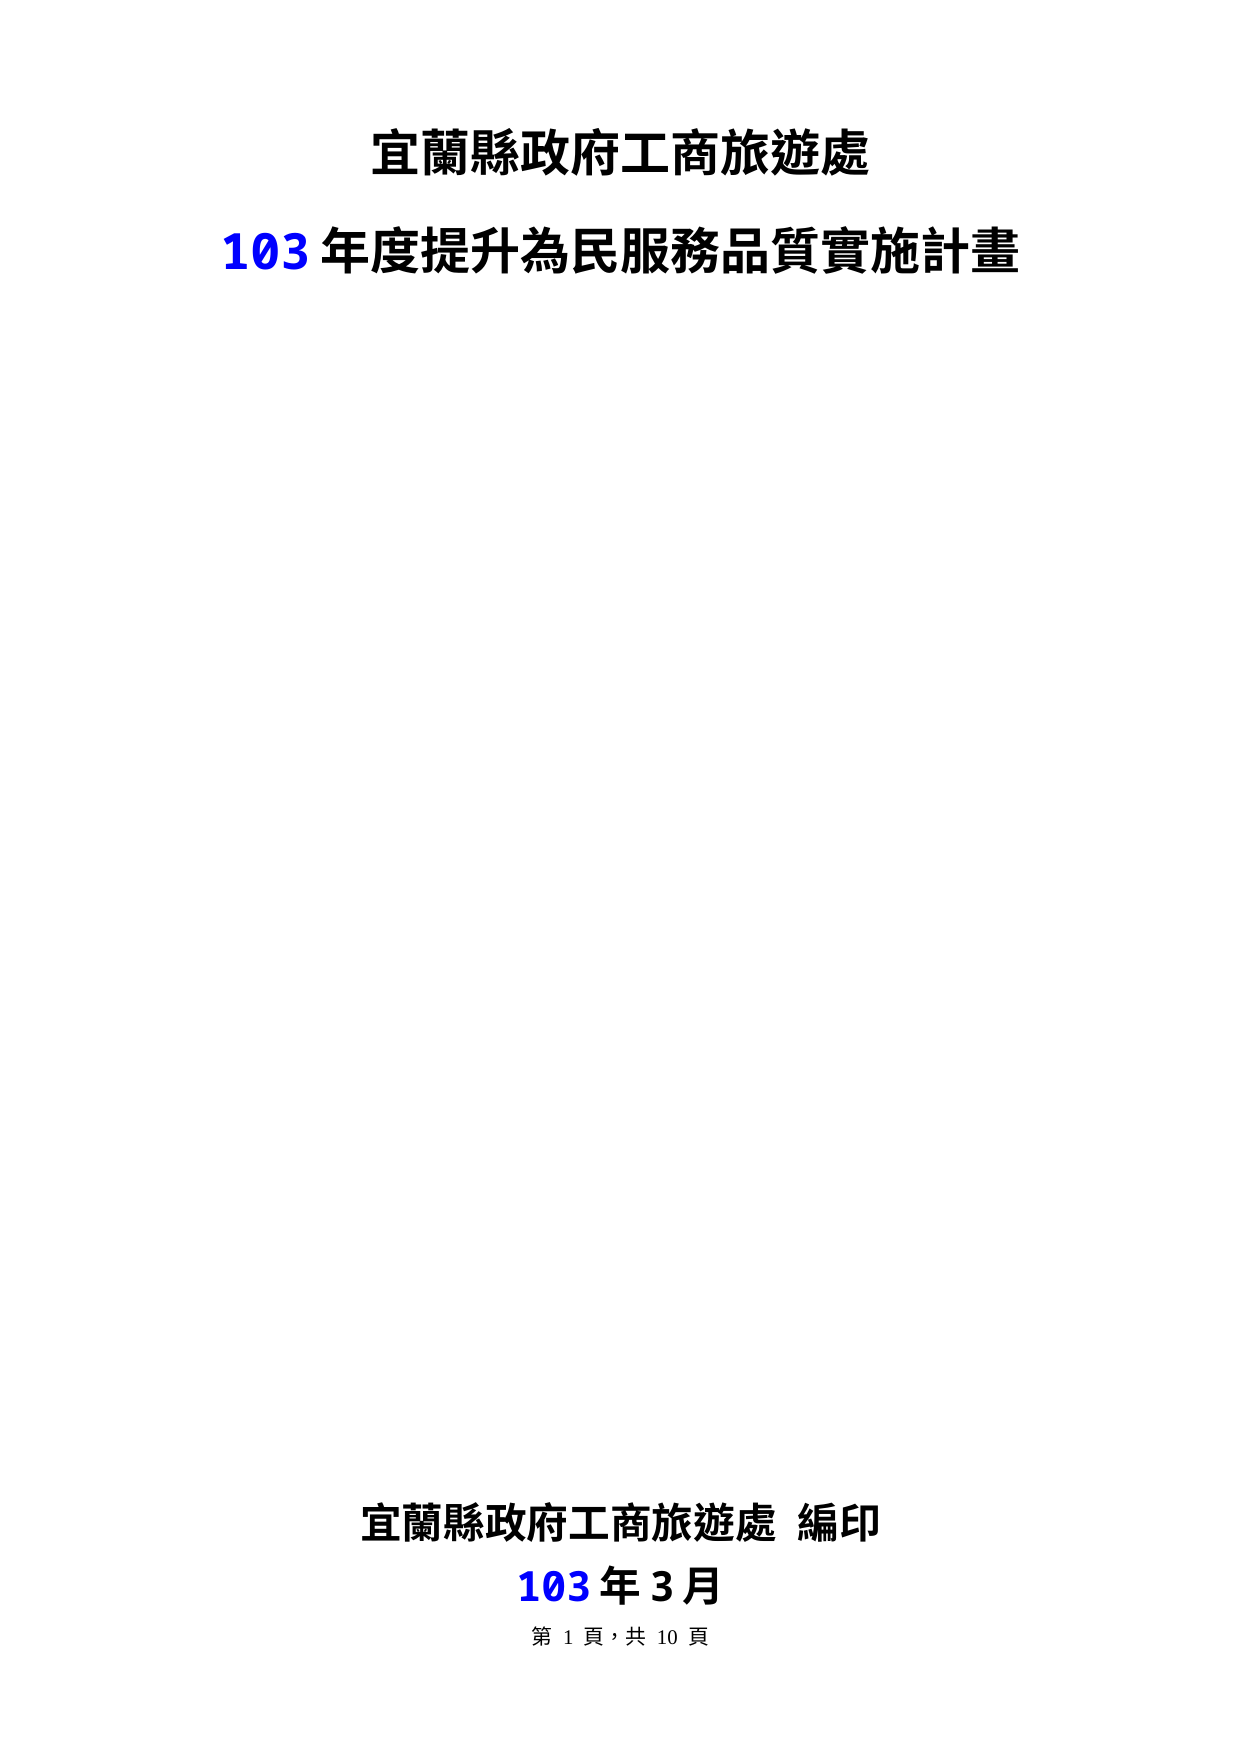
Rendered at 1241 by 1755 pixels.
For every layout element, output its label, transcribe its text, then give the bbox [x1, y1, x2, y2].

text 宜蘭縣政府工商旅遊處 編印 [118, 1509, 1122, 1546]
text 103年3月 [118, 1571, 1122, 1609]
text 宜蘭縣政府工商旅遊處 [118, 114, 1122, 186]
text 103年度提升為民服務品質實施計畫 [118, 211, 1122, 284]
